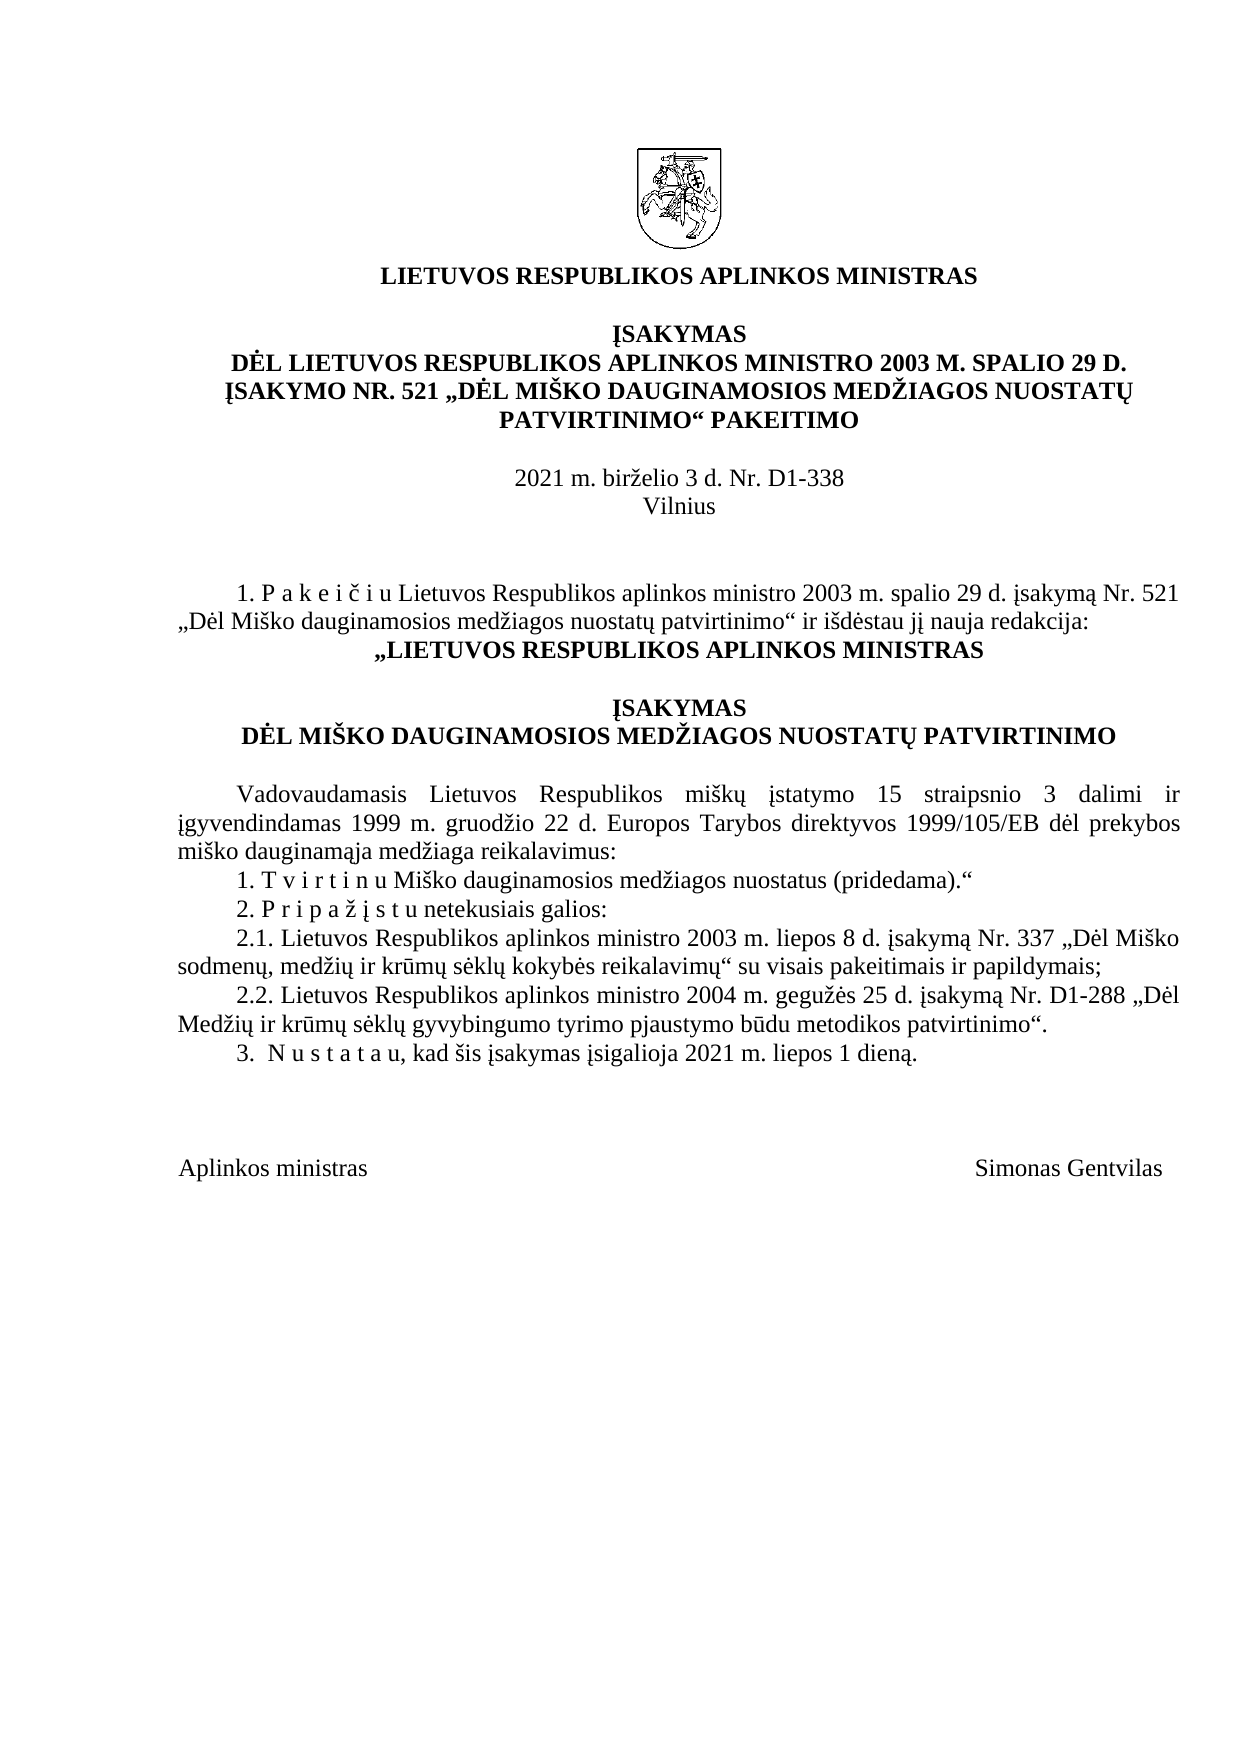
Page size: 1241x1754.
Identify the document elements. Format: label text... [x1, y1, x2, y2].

text 2.1. Lietuvos Respublikos aplinkos ministro 2003 m. liepos 8 d. įsakymą Nr. 337 „Dėl Miško sodmenų, medžių ir krūmų sėklų kokybės reikalavimų“ su visais pakeitimais ir papildymais; [177, 923, 1181, 980]
text 1. T v i r t i n u Miško dauginamosios medžiagos nuostatus (pridedama).“ [177, 865, 1181, 894]
text 2. P r i p a ž į s t u netekusiais galios: [177, 894, 1181, 923]
text 1. P a k e i č i u Lietuvos Respublikos aplinkos ministro 2003 m. spalio 29 d. įsakymą Nr. 521 „Dėl Miško dauginamosios medžiagos nuostatų patvirtinimo“ ir išdėstau jį nauja redakcija: [177, 578, 1181, 635]
text 2.2. Lietuvos Respublikos aplinkos ministro 2004 m. gegužės 25 d. įsakymą Nr. D1-288 „Dėl Medžių ir krūmų sėklų gyvybingumo tyrimo pjaustymo būdu metodikos patvirtinimo“. [177, 980, 1181, 1038]
text Vadovaudamasis Lietuvos Respublikos miškų įstatymo 15 straipsnio 3 dalimi ir įgyvendindamas 1999 m. gruodžio 22 d. Europos Tarybos direktyvos 1999/105/EB dėl prekybos miško dauginamąja medžiaga reikalavimus: [177, 779, 1181, 865]
text DĖL LIETUVOS RESPUBLIKOS APLINKOS MINISTRO 2003 M. SPALIO 29 D. ĮSAKYMO NR. 521 „DĖL MIŠKO DAUGINAMOSIOS MEDŽIAGOS NUOSTATŲ PATVIRTINIMO“ PAKEITIMO [177, 348, 1181, 434]
text ĮSAKYMAS [177, 319, 1181, 348]
text DĖL MIŠKO DAUGINAMOSIOS MEDŽIAGOS NUOSTATŲ PATVIRTINIMO [177, 721, 1181, 750]
text ĮSAKYMAS [177, 693, 1181, 721]
text 3. N u s t a t a u, kad šis įsakymas įsigalioja 2021 m. liepos 1 dieną. [177, 1038, 1181, 1066]
text Aplinkos ministras Simonas Gentvilas [178, 1153, 1177, 1181]
text LIETUVOS RESPUBLIKOS APLINKOS MINISTRAS [177, 261, 1181, 290]
text 2021 m. birželio 3 d. Nr. D1-338 [177, 463, 1181, 491]
text „LIETUVOS RESPUBLIKOS APLINKOS MINISTRAS [177, 635, 1181, 664]
text Vilnius [177, 491, 1181, 549]
